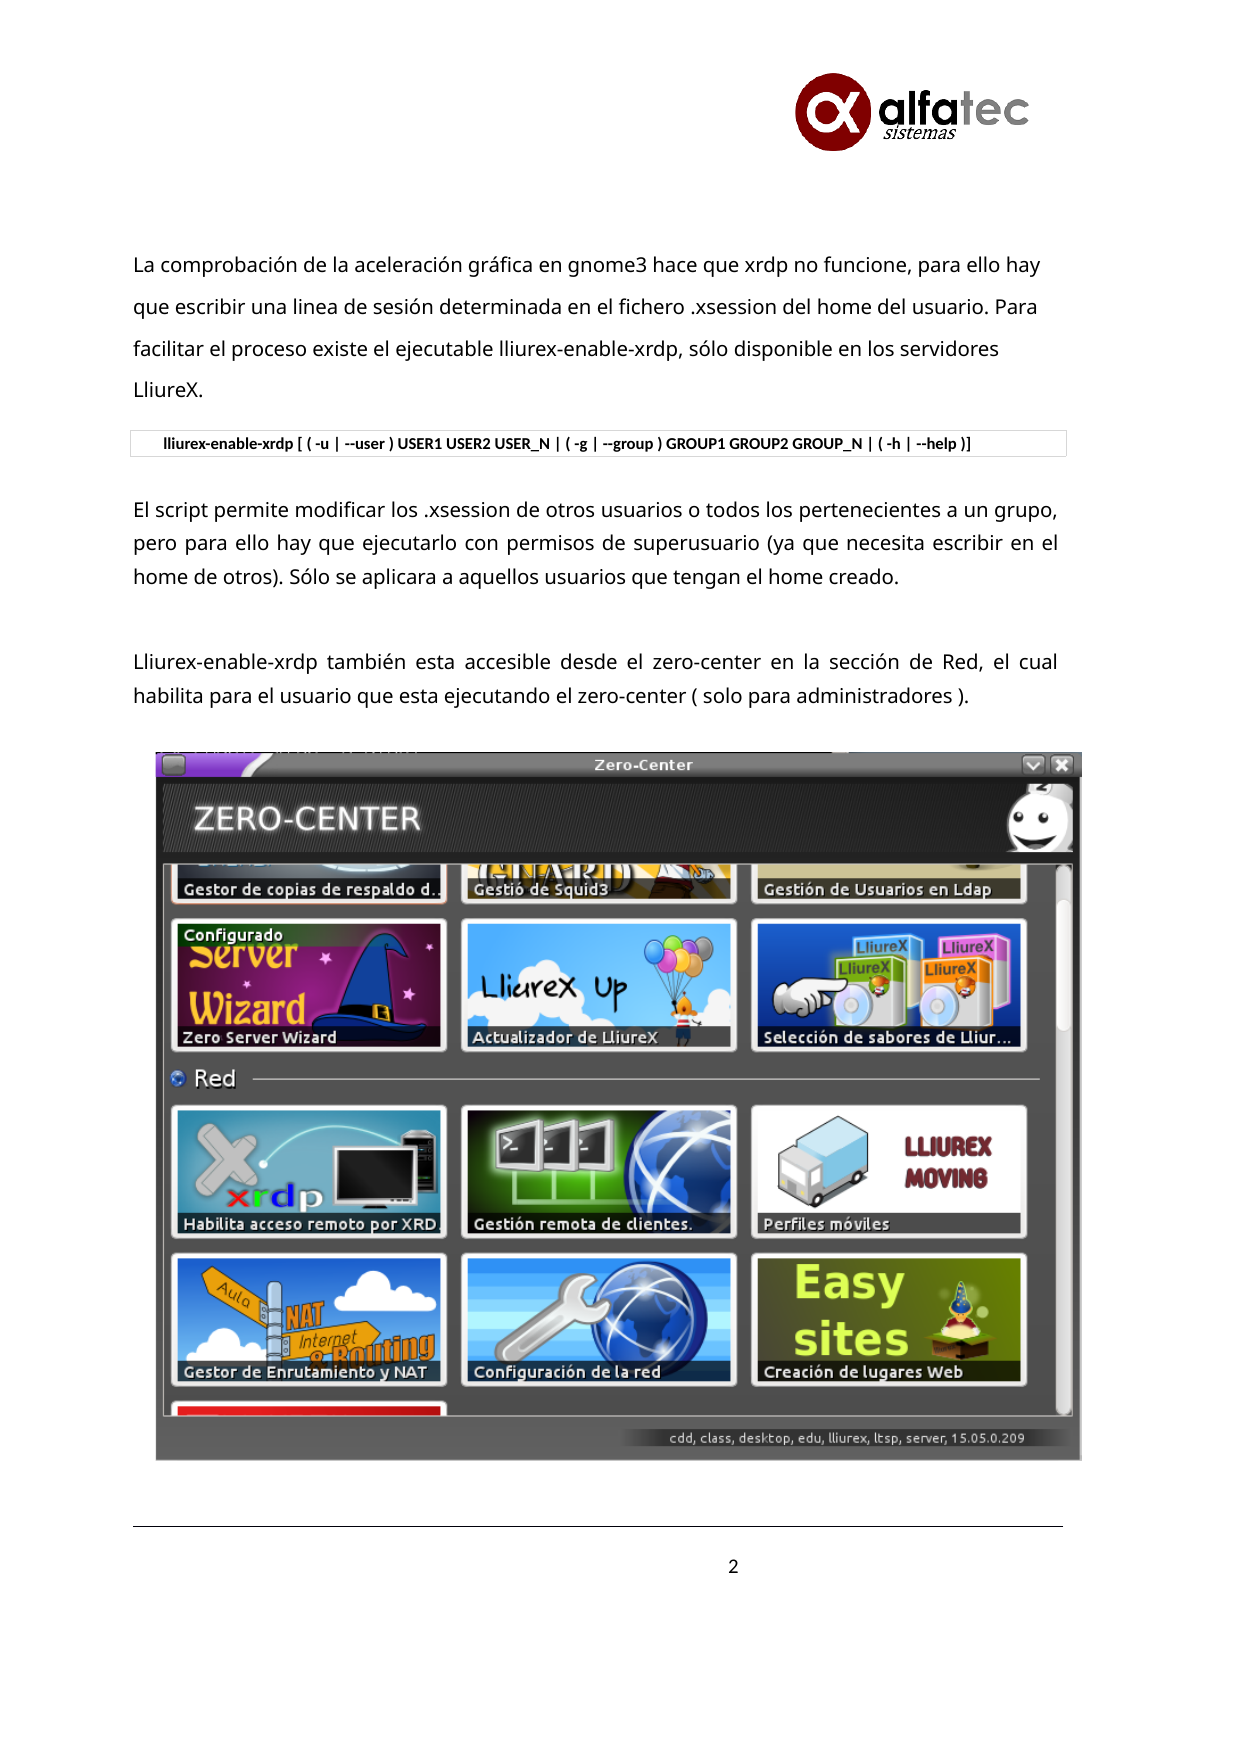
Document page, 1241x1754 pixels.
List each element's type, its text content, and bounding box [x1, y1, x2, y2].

text El script permite modificar los .xsession de otros usuarios o todos los pertenecientes a un grupo, pero para ello hay que ejecutarlo con permisos de superusuario (ya que necesita escribir en el home de otros). Sólo se aplicara a aquellos usuarios que tengan el home creado. [133, 496, 1059, 590]
text lliurex-enable-xrdp [ ( -u | --user ) USER1 USER2 USER_N | ( -g | --group ) GROUP1 GROUP2 GROUP_N | ( -h | --help )] [131, 431, 1066, 456]
picture [795, 73, 1031, 151]
picture [155, 752, 1082, 1461]
text Lliurex-enable-xrdp también esta accesible desde el zero-center en la sección de Red, el cual habilita para el usuario que esta ejecutando el zero-center ( solo para administradores ). [133, 648, 1059, 709]
text La comprobación de la aceleración gráfica en gnome3 hace que xrdp no funcione, para ello hay que escribir una linea de sesión determinada en el fichero .xsession del home del usuario. Para facilitar el proceso existe el ejecutable lliurex-enable-xrdp, sólo disponible en los servidores LliureX. [133, 251, 1063, 403]
